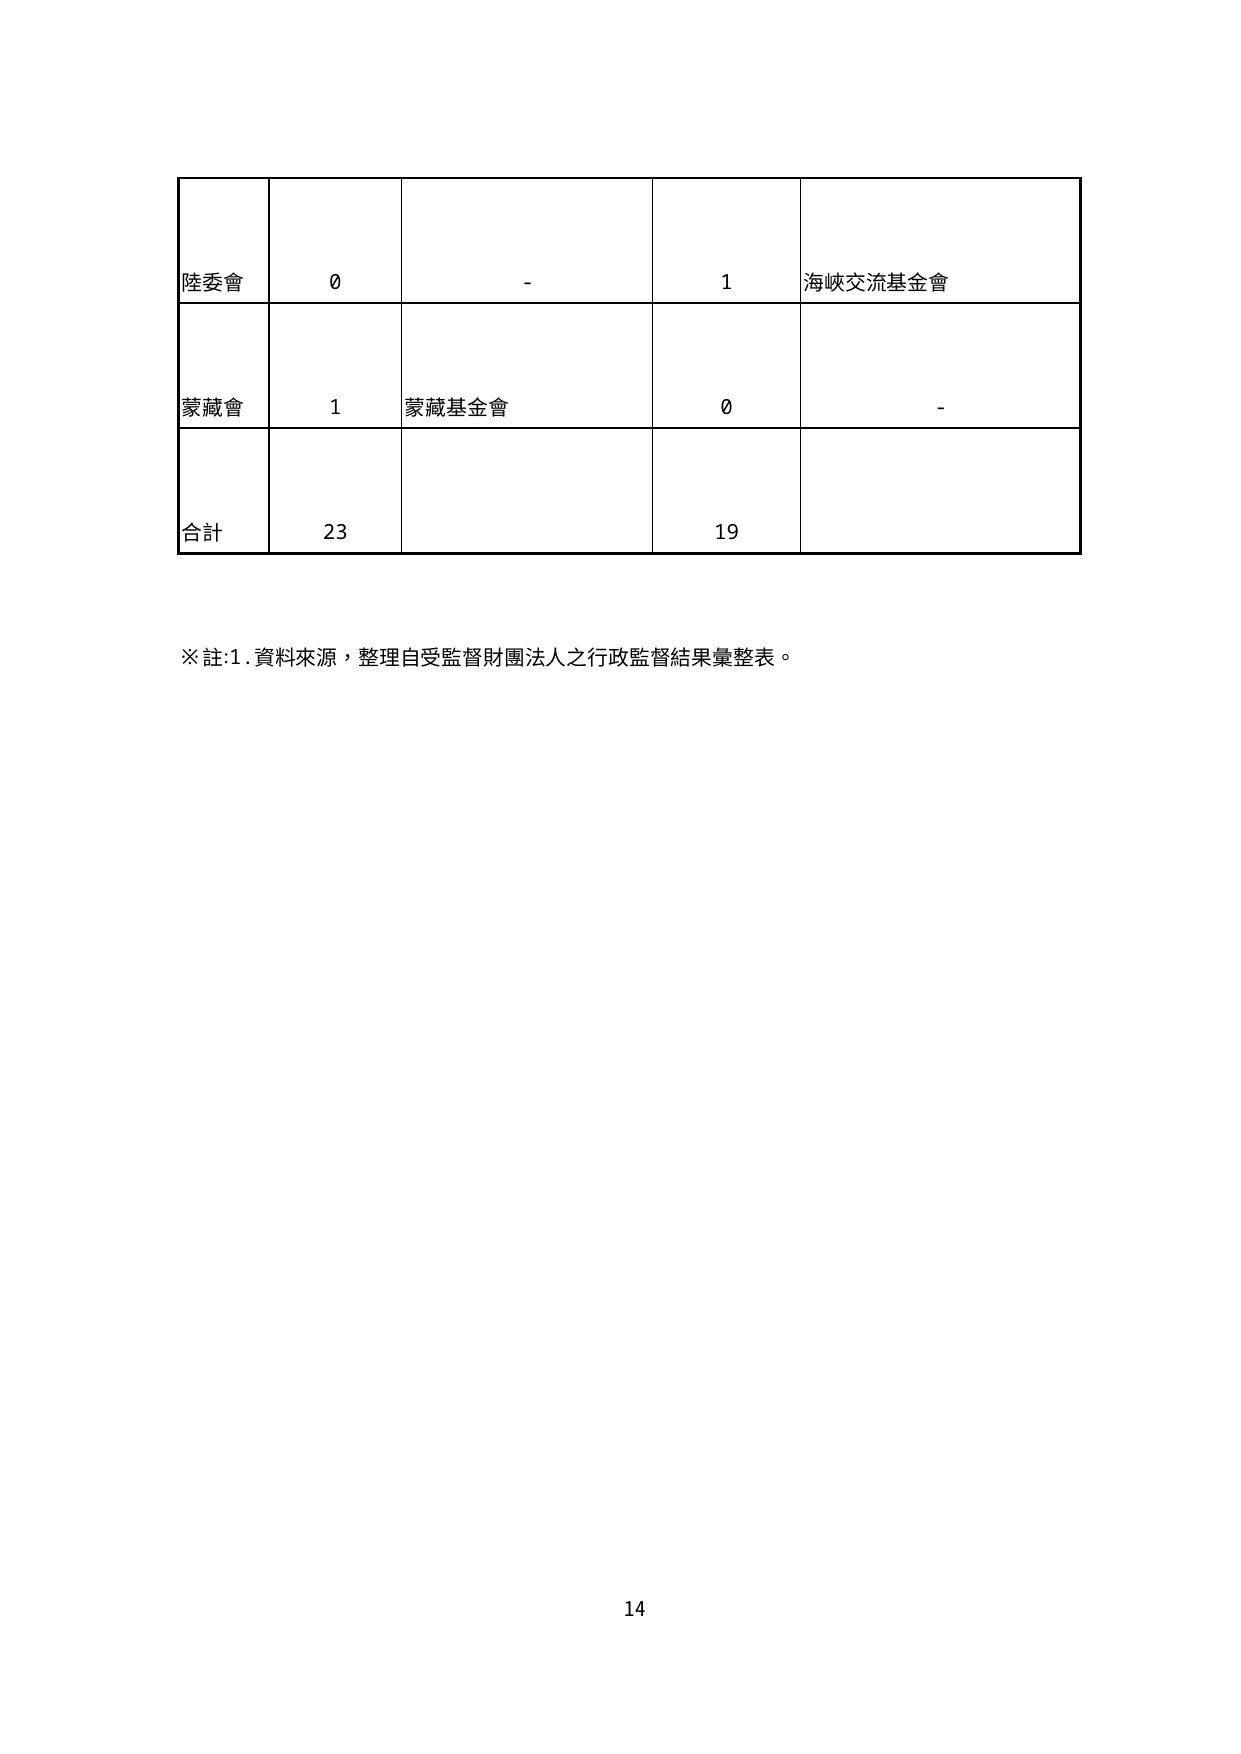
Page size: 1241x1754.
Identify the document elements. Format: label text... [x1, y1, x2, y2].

table_cell 海峽交流基金會 [801, 179, 1079, 302]
table_cell - [801, 304, 1079, 427]
table_cell [402, 429, 652, 552]
table_cell 蒙藏會 [180, 304, 268, 427]
table_cell - [402, 179, 652, 302]
table_cell 蒙藏基金會 [402, 304, 652, 427]
table_cell 0 [270, 179, 401, 302]
text ※註:1.資料來源，整理自受監督財團法人之行政監督結果彙整表。 [177, 615, 1093, 677]
table_cell 1 [653, 179, 800, 302]
table_cell [801, 429, 1079, 552]
table_cell 1 [270, 304, 401, 427]
table_cell 陸委會 [180, 179, 268, 302]
table_cell 合計 [180, 429, 268, 552]
table_cell 23 [270, 429, 401, 552]
table_cell 0 [653, 304, 800, 427]
table_cell 19 [653, 429, 800, 552]
